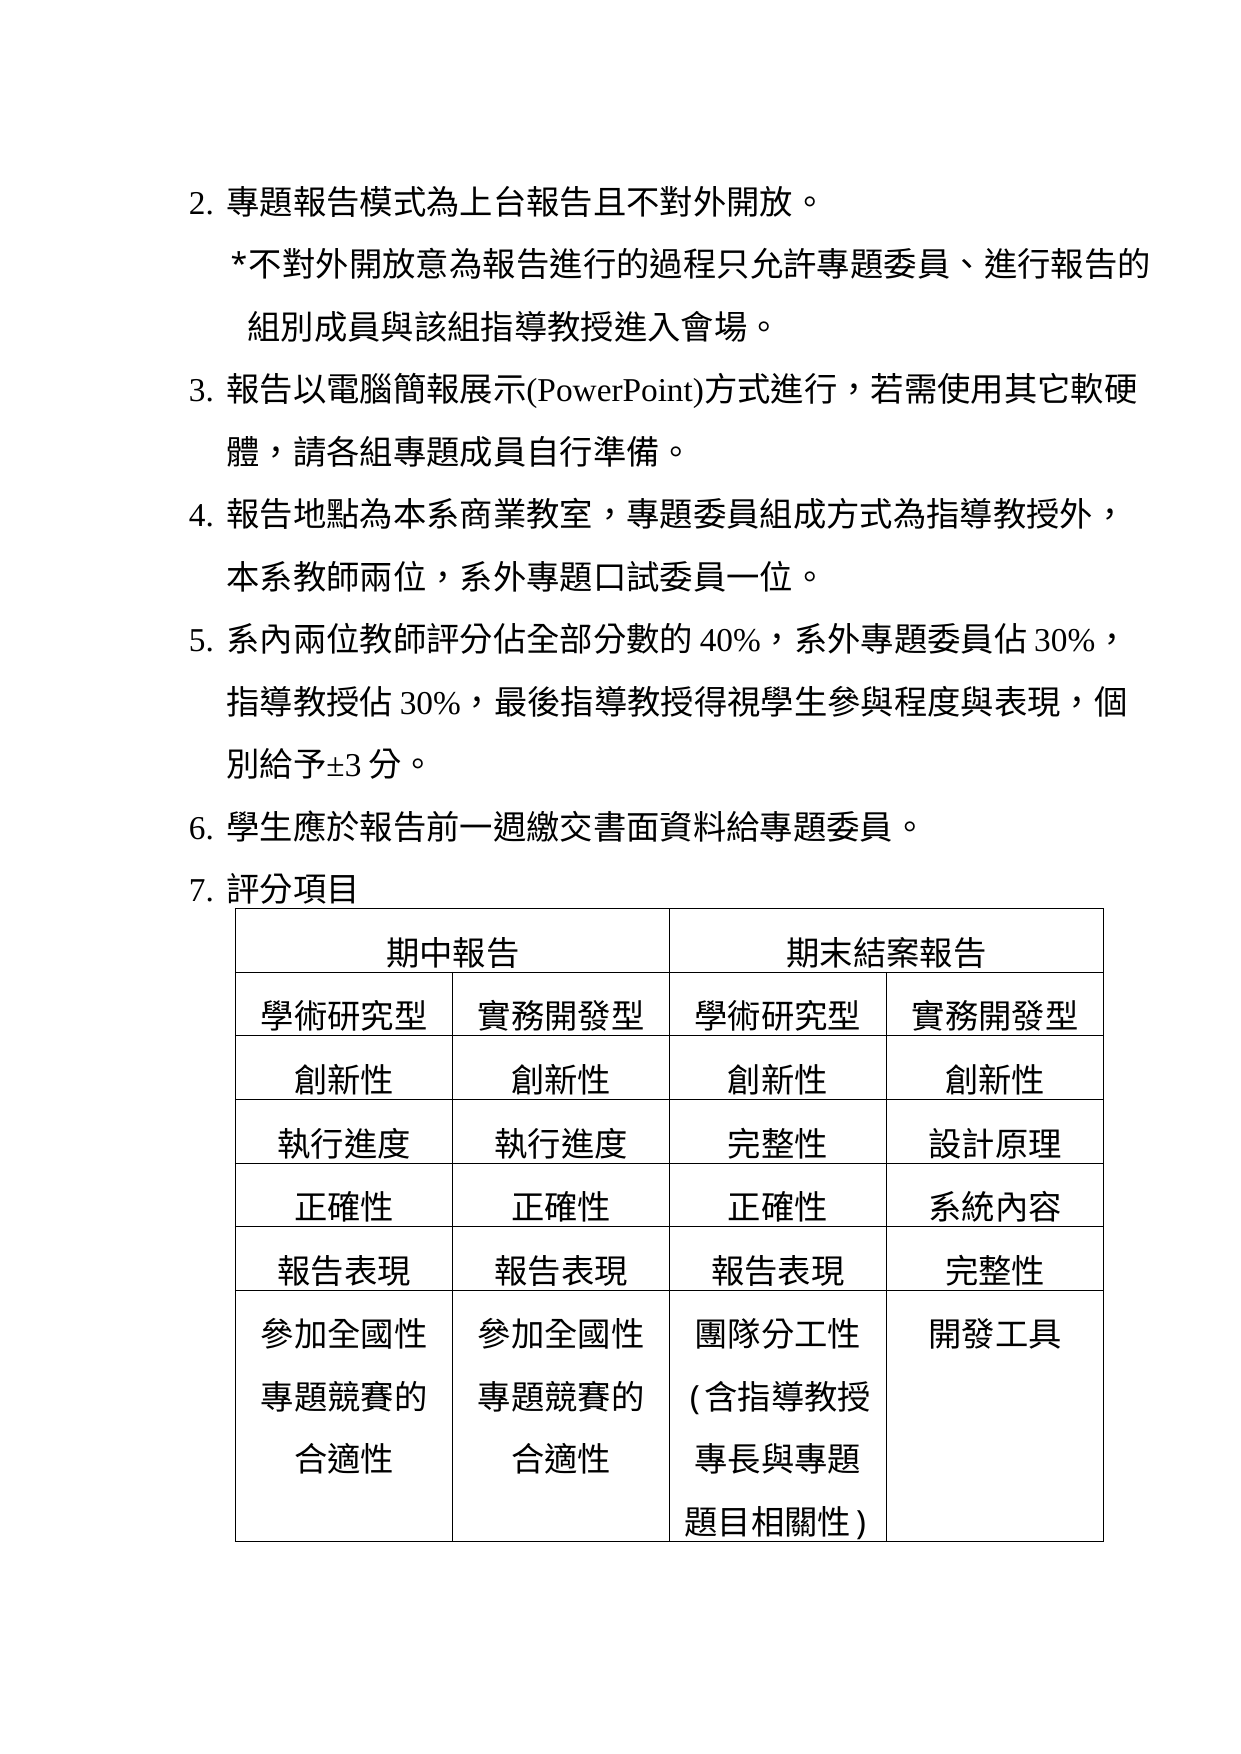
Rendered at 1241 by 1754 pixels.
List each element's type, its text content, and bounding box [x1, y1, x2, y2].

table_cell 設計原理 [887, 1100, 1103, 1162]
table_cell 系統內容 [887, 1164, 1103, 1226]
text *不對外開放意為報告進行的過程只允許專題委員、進行報告的組別成員與該組指導教授進入會場。 [229, 221, 1152, 346]
list 專題報告模式為上台報告且不對外開放。 [189, 158, 1152, 221]
table_cell 實務開發型 [887, 973, 1103, 1035]
table_cell 開發工具 [887, 1291, 1103, 1541]
table_header 期中報告 [236, 909, 669, 972]
table_cell 學術研究型 [236, 973, 452, 1035]
list 評分項目 [189, 846, 1152, 908]
table_cell 正確性 [236, 1164, 452, 1226]
table_cell 學術研究型 [670, 973, 886, 1035]
list 系內兩位教師評分佔全部分數的40%，系外專題委員佔30%，指導教授佔30%，最後指導教授得視學生參與程度與表現，個別給予±3分。 [189, 596, 1152, 783]
list 報告地點為本系商業教室，專題委員組成方式為指導教授外，本系教師兩位，系外專題口試委員一位。 [189, 471, 1152, 596]
table_header 期末結案報告 [670, 909, 1103, 972]
list 報告以電腦簡報展示(PowerPoint)方式進行，若需使用其它軟硬體，請各組專題成員自行準備。 [189, 346, 1152, 471]
table_cell 創新性 [236, 1036, 452, 1099]
table_cell 創新性 [887, 1036, 1103, 1099]
table_cell 實務開發型 [453, 973, 669, 1035]
table_cell 報告表現 [670, 1227, 886, 1289]
table_cell 創新性 [453, 1036, 669, 1099]
table_cell 正確性 [453, 1164, 669, 1226]
table_cell 執行進度 [453, 1100, 669, 1162]
table_cell 參加全國性專題競賽的合適性 [453, 1291, 669, 1541]
table_cell 團隊分工性(含指導教授專長與專題題目相關性) [670, 1291, 886, 1541]
table_cell 參加全國性專題競賽的合適性 [236, 1291, 452, 1541]
list 學生應於報告前一週繳交書面資料給專題委員。 [189, 783, 1152, 846]
table_cell 正確性 [670, 1164, 886, 1226]
table_cell 報告表現 [453, 1227, 669, 1289]
table_cell 報告表現 [236, 1227, 452, 1289]
table_cell 完整性 [670, 1100, 886, 1162]
table_cell 創新性 [670, 1036, 886, 1099]
table_cell 完整性 [887, 1227, 1103, 1289]
table_cell 執行進度 [236, 1100, 452, 1162]
